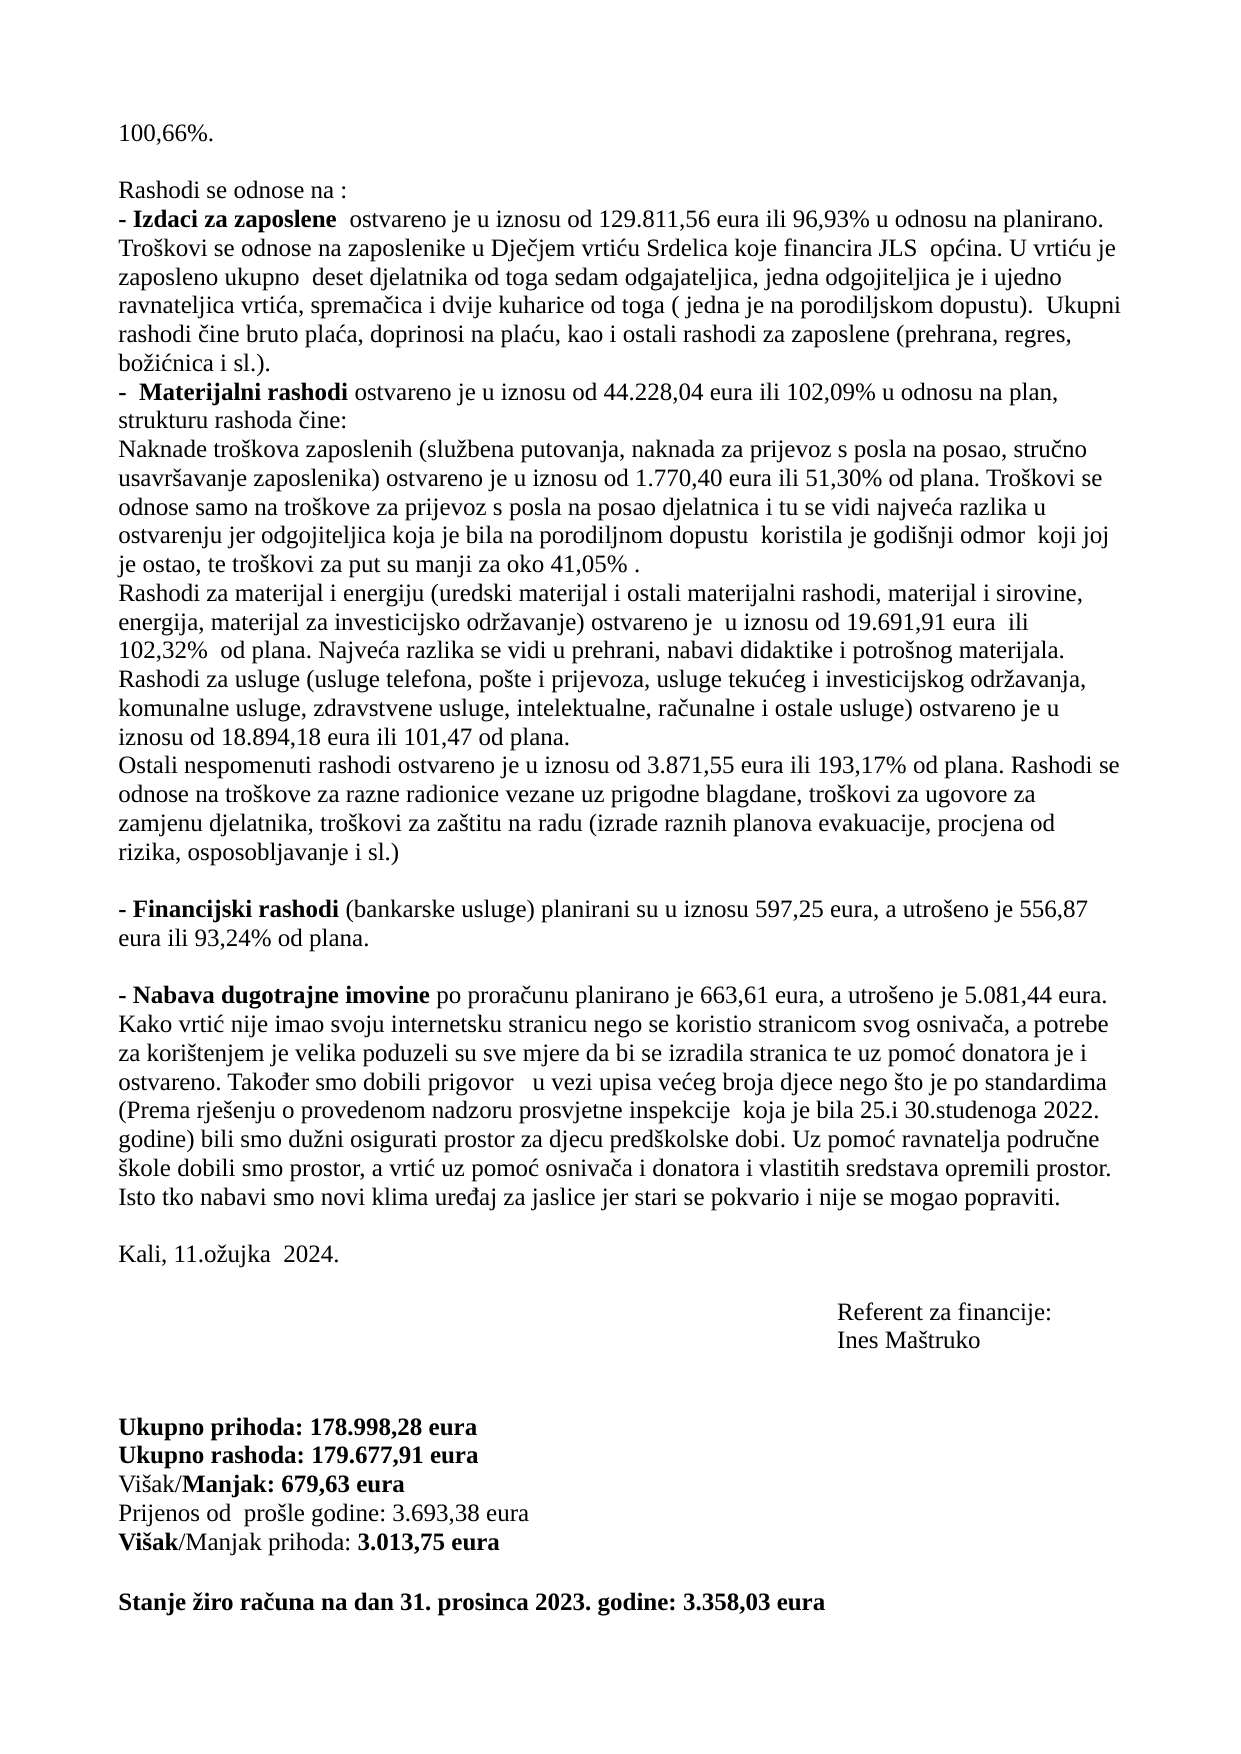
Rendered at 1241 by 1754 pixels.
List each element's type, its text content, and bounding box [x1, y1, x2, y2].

text - Izdaci za zaposlene ostvareno je u iznosu od 129.811,56 eura ili 96,93% u odnosu na planirano. [118, 204, 1122, 233]
text Ostali nespomenuti rashodi ostvareno je u iznosu od 3.871,55 eura ili 193,17% od plana. Rashodi se odnose na troškove za razne radionice vezane uz prigodne blagdane, troškovi za ugovore za zamjenu djelatnika, troškovi za zaštitu na radu (izrade raznih planova evakuacije, procjena od rizika, osposobljavanje i sl.) [118, 751, 1122, 866]
text Ukupno prihoda: 178.998,28 eura [118, 1412, 1122, 1441]
text Višak/Manjak prihoda: 3.013,75 eura [118, 1527, 1122, 1556]
text Referent za financije: [118, 1297, 1122, 1326]
text Ines Maštruko [118, 1326, 1122, 1354]
text Naknade troškova zaposlenih (službena putovanja, naknada za prijevoz s posla na posao, stručno usavršavanje zaposlenika) ostvareno je u iznosu od 1.770,40 eura ili 51,30% od plana. Troškovi se odnose samo na troškove za prijevoz s posla na posao djelatnica i tu se vidi najveća razlika u ostvarenju jer odgojiteljica koja je bila na porodiljnom dopustu koristila je godišnji odmor koji joj je ostao, te troškovi za put su manji za oko 41,05% . [118, 434, 1122, 578]
text Stanje žiro računa na dan 31. prosinca 2023. godine: 3.358,03 eura [118, 1587, 1122, 1616]
text - Financijski rashodi (bankarske usluge) planirani su u iznosu 597,25 eura, a utrošeno je 556,87 eura ili 93,24% od plana. [118, 894, 1122, 952]
text Kako vrtić nije imao svoju internetsku stranicu nego se koristio stranicom svog osnivača, a potrebe za korištenjem je velika poduzeli su sve mjere da bi se izradila stranica te uz pomoć donatora je i ostvareno. Također smo dobili prigovor u vezi upisa većeg broja djece nego što je po standardima (Prema rješenju o provedenom nadzoru prosvjetne inspekcije koja je bila 25.i 30.studenoga 2022. godine) bili smo dužni osigurati prostor za djecu predškolske dobi. Uz pomoć ravnatelja područne škole dobili smo prostor, a vrtić uz pomoć osnivača i donatora i vlastitih sredstava opremili prostor. Isto tko nabavi smo novi klima uređaj za jaslice jer stari se pokvario i nije se mogao popraviti. [118, 1009, 1122, 1211]
text Ukupno rashoda: 179.677,91 eura [118, 1441, 1122, 1469]
text Troškovi se odnose na zaposlenike u Dječjem vrtiću Srdelica koje financira JLS općina. U vrtiću je zaposleno ukupno deset djelatnika od toga sedam odgajateljica, jedna odgojiteljica je i ujedno ravnateljica vrtića, spremačica i dvije kuharice od toga ( jedna je na porodiljskom dopustu). Ukupni rashodi čine bruto plaća, doprinosi na plaću, kao i ostali rashodi za zaposlene (prehrana, regres, božićnica i sl.). [118, 233, 1122, 377]
text Kali, 11.ožujka 2024. [118, 1239, 1122, 1268]
text Prijenos od prošle godine: 3.693,38 eura [118, 1498, 1122, 1527]
text Rashodi za materijal i energiju (uredski materijal i ostali materijalni rashodi, materijal i sirovine, energija, materijal za investicijsko održavanje) ostvareno je u iznosu od 19.691,91 eura ili 102,32% od plana. Najveća razlika se vidi u prehrani, nabavi didaktike i potrošnog materijala. [118, 578, 1122, 664]
text 100,66%. [118, 118, 1122, 147]
text Rashodi se odnose na : [118, 176, 1122, 204]
text - Nabava dugotrajne imovine po proračunu planirano je 663,61 eura, a utrošeno je 5.081,44 eura. [118, 981, 1122, 1009]
text Višak/Manjak: 679,63 eura [118, 1469, 1122, 1498]
text Rashodi za usluge (usluge telefona, pošte i prijevoza, usluge tekućeg i investicijskog održavanja, komunalne usluge, zdravstvene usluge, intelektualne, računalne i ostale usluge) ostvareno je u iznosu od 18.894,18 eura ili 101,47 od plana. [118, 664, 1122, 751]
text - Materijalni rashodi ostvareno je u iznosu od 44.228,04 eura ili 102,09% u odnosu na plan, strukturu rashoda čine: [118, 377, 1122, 434]
